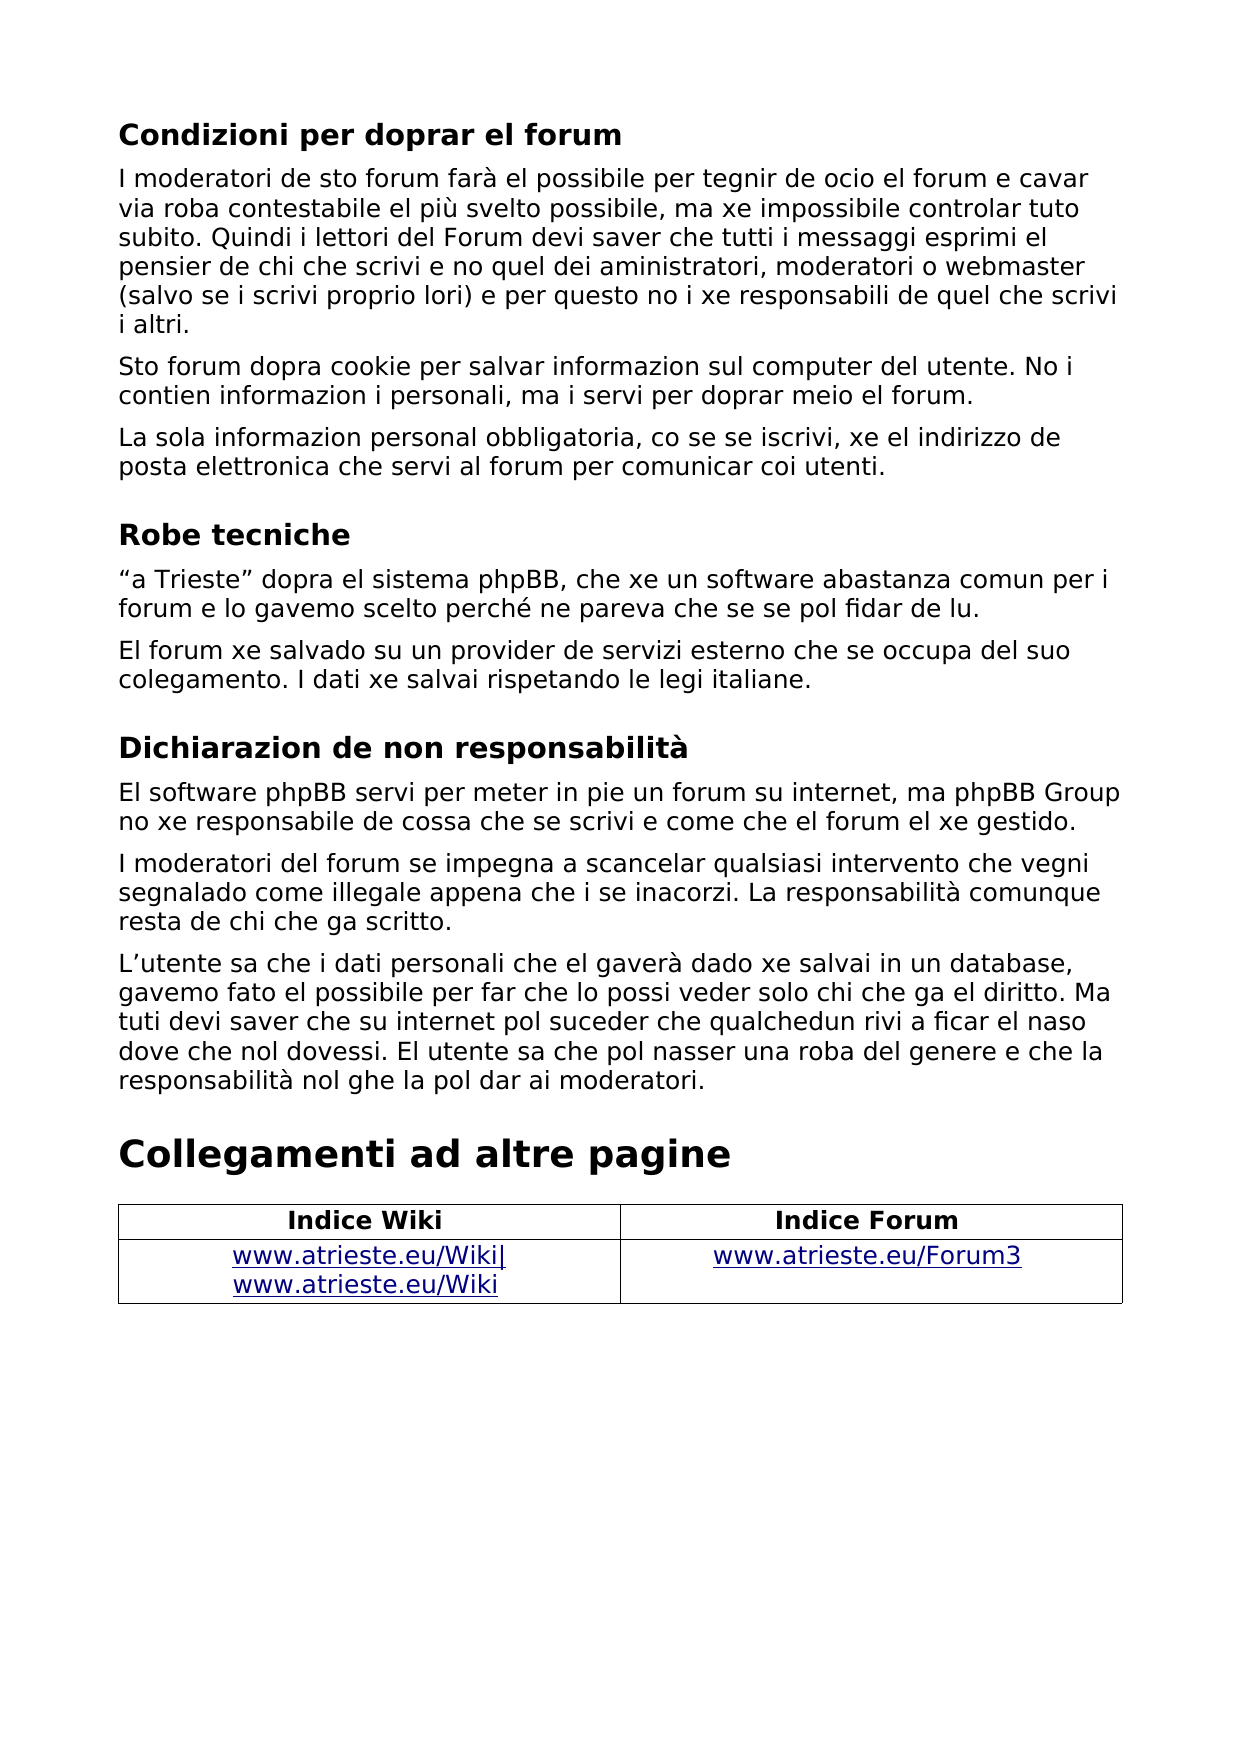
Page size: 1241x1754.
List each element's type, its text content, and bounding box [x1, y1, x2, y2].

text I moderatori de sto forum farà el possibile per tegnir de ocio el forum e cavar via roba contestabile el più svelto possibile, ma xe impossibile controlar tuto subito. Quindi i lettori del Forum devi saver che tutti i messaggi esprimi el pensier de chi che scrivi e no quel dei aministratori, moderatori o webmaster (salvo se i scrivi proprio lori) e per questo no i xe responsabili de quel che scrivi i altri. [118, 164, 1122, 339]
text L’utente sa che i dati personali che el gaverà dado xe salvai in un database, gavemo fato el possibile per far che lo possi veder solo chi che ga el diritto. Ma tuti devi saver che su internet pol suceder che qualchedun rivi a ficar el naso dove che nol dovessi. El utente sa che pol nasser una roba del genere e che la responsabilità nol ghe la pol dar ai moderatori. [118, 949, 1122, 1095]
text I moderatori del forum se impegna a scancelar qualsiasi intervento che vegni segnalado come illegale appena che i se inacorzi. La responsabilità comunque resta de chi che ga scritto. [118, 849, 1122, 937]
text Sto forum dopra cookie per salvar informazion sul computer del utente. No i contien informazion i personali, ma i servi per doprar meio el forum. [118, 352, 1122, 410]
table_header Indice Forum [621, 1205, 1122, 1238]
text La sola informazion personal obbligatoria, co se se iscrivi, xe el indirizzo de posta elettronica che servi al forum per comunicar coi utenti. [118, 423, 1122, 481]
subtitle Robe tecniche [118, 519, 1122, 553]
table_header Indice Wiki [119, 1205, 620, 1238]
table_cell www.atrieste.eu/Wiki|www.atrieste.eu/Wiki [119, 1240, 620, 1303]
subtitle Collegamenti ad altre pagine [118, 1132, 1122, 1176]
text El forum xe salvado su un provider de servizi esterno che se occupa del suo colegamento. I dati xe salvai rispetando le legi italiane. [118, 636, 1122, 694]
subtitle Condizioni per doprar el forum [118, 118, 1122, 152]
subtitle Dichiarazion de non responsabilità [118, 732, 1122, 766]
table_cell www.atrieste.eu/Forum3 [621, 1240, 1122, 1303]
text El software phpBB servi per meter in pie un forum su internet, ma phpBB Group no xe responsabile de cossa che se scrivi e come che el forum el xe gestido. [118, 778, 1122, 837]
text “a Trieste” dopra el sistema phpBB, che xe un software abastanza comun per i forum e lo gavemo scelto perché ne pareva che se se pol fidar de lu. [118, 565, 1122, 623]
